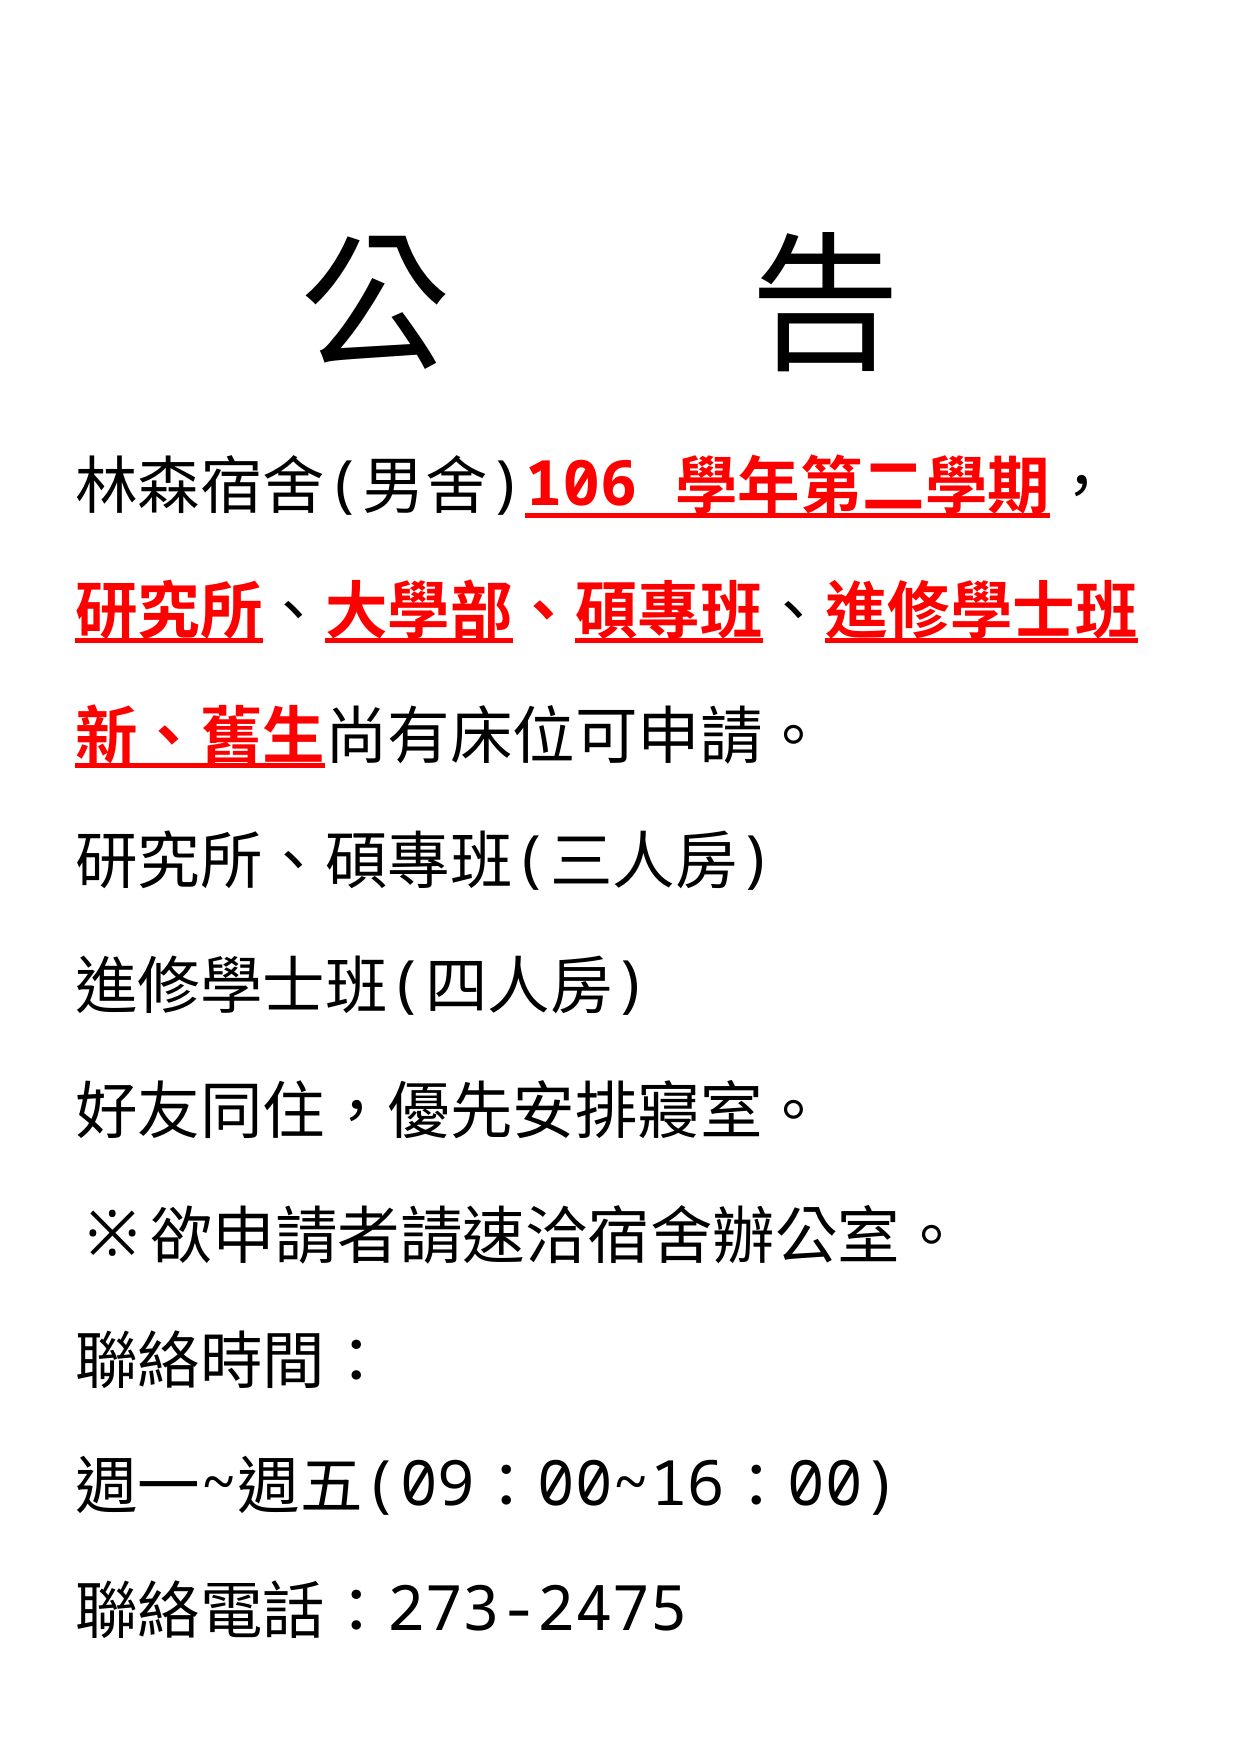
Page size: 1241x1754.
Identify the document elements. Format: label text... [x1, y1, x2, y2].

text 週一~週五(09：00~16：00) [75, 1408, 1165, 1533]
text 進修學士班(四人房) [75, 908, 1165, 1033]
text 新、舊生尚有床位可申請。 [75, 658, 1165, 783]
text 公 告 [75, 158, 1165, 408]
text 林森宿舍(男舍)106 學年第二學期， [75, 408, 1165, 533]
text 好友同住，優先安排寢室。 [75, 1033, 1165, 1158]
text ※欲申請者請速洽宿舍辦公室。 [75, 1158, 1165, 1283]
text 聯絡電話：273-2475 [75, 1533, 1165, 1658]
text 聯絡時間： [75, 1283, 1165, 1408]
text 研究所、大學部、碩專班、進修學士班 [75, 533, 1165, 658]
text 研究所、碩專班(三人房) [75, 783, 1165, 908]
